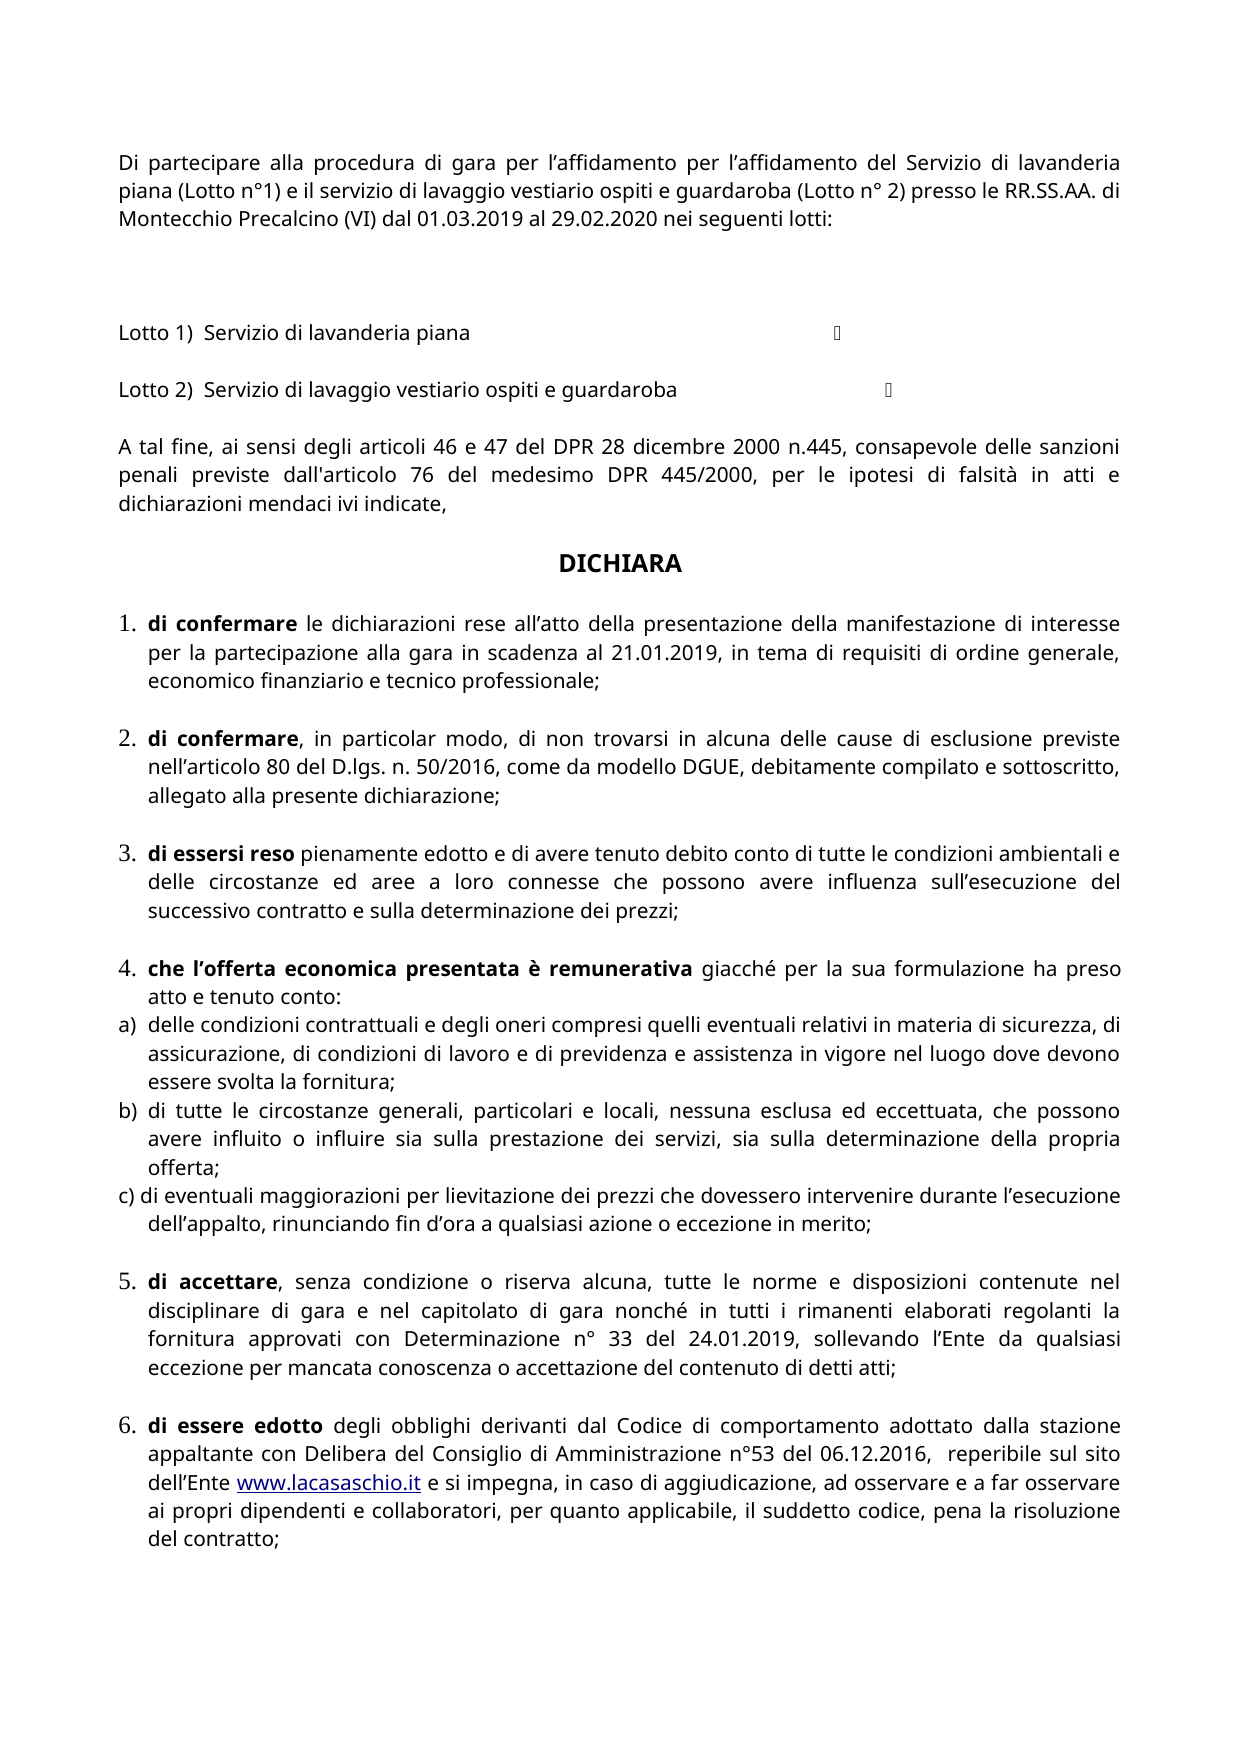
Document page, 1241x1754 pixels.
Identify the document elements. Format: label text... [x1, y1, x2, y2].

list di confermare, in particolar modo, di non trovarsi in alcuna delle cause di esclusione previste nell’articolo 80 del D.lgs. n. 50/2016, come da modello DGUE, debitamente compilato e sottoscritto, allegato alla presente dichiarazione; [118, 723, 1122, 809]
list che l’offerta economica presentata è remunerativa giacché per la sua formulazione ha preso atto e tenuto conto: [118, 953, 1122, 1011]
list di accettare, senza condizione o riserva alcuna, tutte le norme e disposizioni contenute nel disciplinare di gara e nel capitolato di gara nonché in tutti i rimanenti elaborati regolanti la fornitura approvati con Determinazione n° 33 del 24.01.2019, sollevando l’Ente da qualsiasi eccezione per mancata conoscenza o accettazione del contenuto di detti atti; [118, 1266, 1122, 1381]
list di essersi reso pienamente edotto e di avere tenuto debito conto di tutte le condizioni ambientali e delle circostanze ed aree a loro connesse che possono avere influenza sull’esecuzione del successivo contratto e sulla determinazione dei prezzi; [118, 838, 1122, 924]
text b) di tutte le circostanze generali, particolari e locali, nessuna esclusa ed eccettuata, che possono avere influito o influire sia sulla prestazione dei servizi, sia sulla determinazione della propria offerta; [118, 1096, 1122, 1181]
text Lotto 1) Servizio di lavanderia piana  [118, 318, 1122, 347]
list di confermare le dichiarazioni rese all’atto della presentazione della manifestazione di interesse per la partecipazione alla gara in scadenza al 21.01.2019, in tema di requisiti di ordine generale, economico finanziario e tecnico professionale; [118, 608, 1122, 694]
text Lotto 2) Servizio di lavaggio vestiario ospiti e guardaroba  [118, 375, 1122, 403]
text DICHIARA [118, 546, 1122, 580]
text A tal fine, ai sensi degli articoli 46 e 47 del DPR 28 dicembre 2000 n.445, consapevole delle sanzioni penali previste dall'articolo 76 del medesimo DPR 445/2000, per le ipotesi di falsità in atti e dichiarazioni mendaci ivi indicate, [118, 432, 1122, 517]
list di essere edotto degli obblighi derivanti dal Codice di comportamento adottato dalla stazione appaltante con Delibera del Consiglio di Amministrazione n°53 del 06.12.2016, reperibile sul sito dell’Ente www.lacasaschio.it e si impegna, in caso di aggiudicazione, ad osservare e a far osservare ai propri dipendenti e collaboratori, per quanto applicabile, il suddetto codice, pena la risoluzione del contratto; [118, 1410, 1122, 1553]
text a) delle condizioni contrattuali e degli oneri compresi quelli eventuali relativi in materia di sicurezza, di assicurazione, di condizioni di lavoro e di previdenza e assistenza in vigore nel luogo dove devono essere svolta la fornitura; [118, 1011, 1122, 1096]
text Di partecipare alla procedura di gara per l’affidamento per l’affidamento del Servizio di lavanderia piana (Lotto n°1) e il servizio di lavaggio vestiario ospiti e guardaroba (Lotto n° 2) presso le RR.SS.AA. di Montecchio Precalcino (VI) dal 01.03.2019 al 29.02.2020 nei seguenti lotti: [118, 148, 1122, 233]
text c) di eventuali maggiorazioni per lievitazione dei prezzi che dovessero intervenire durante l’esecuzione dell’appalto, rinunciando fin d’ora a qualsiasi azione o eccezione in merito; [118, 1181, 1122, 1238]
